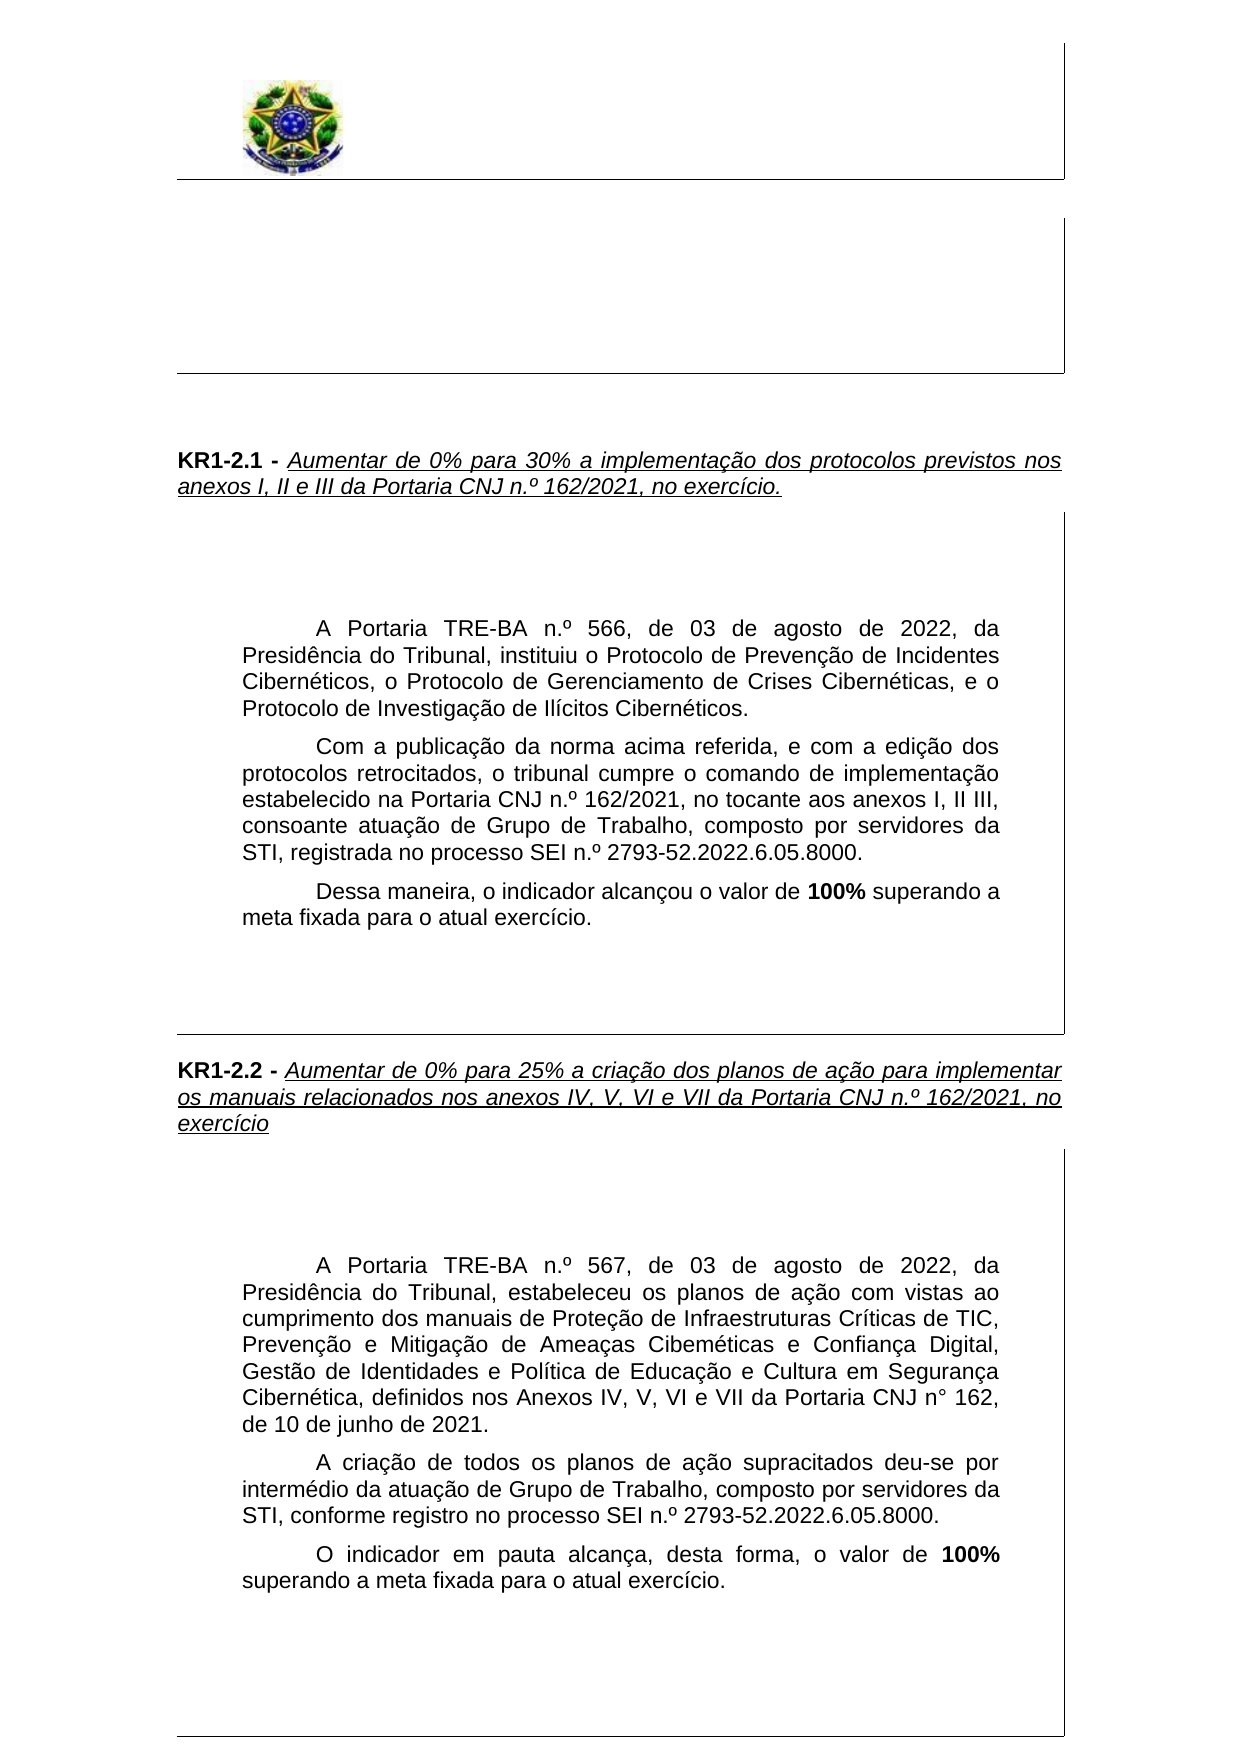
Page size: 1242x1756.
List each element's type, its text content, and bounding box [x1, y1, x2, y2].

text KR1-2.2 - Aumentar de 0% para 25% a criação dos planos de ação para implementar os manuais relacionados nos anexos IV, V, VI e VII da Portaria CNJ n.º 162/2021, no exercício [177, 1057, 1064, 1136]
text A criação de todos os planos de ação supracitados deu-se por intermédio da atuação de Grupo de Trabalho, composto por servidores da STI, conforme registro no processo SEI n.º 2793-52.2022.6.05.8000. [177, 1385, 1064, 1476]
text O indicador em pauta alcança, desta forma, o valor de 100% superando a meta fixada para o atual exercício. [177, 1476, 1064, 1594]
text KR1-2.1 - Aumentar de 0% para 30% a implementação dos protocolos previstos nos anexos I, II e III da Portaria CNJ n.º 162/2021, no exercício. [177, 447, 1064, 499]
text Com a publicação da norma acima referida, e com a edição dos protocolos retrocitados, o tribunal cumpre o comando de implementação estabelecido na Portaria CNJ n.º 162/2021, no tocante aos anexos I, II III, consoante atuação de Grupo de Trabalho, composto por servidores da STI, registrada no processo SEI n.º 2793-52.2022.6.05.8000. [177, 669, 1064, 813]
text A Portaria TRE-BA n.º 566, de 03 de agosto de 2022, da Presidência do Tribunal, instituiu o Protocolo de Prevenção de Incidentes Cibernéticos, o Protocolo de Gerenciamento de Crises Cibernéticas, e o Protocolo de Investigação de Ilícitos Cibernéticos. [177, 551, 1064, 669]
text Dessa maneira, o indicador alcançou o valor de 100% superando a meta fixada para o atual exercício. [177, 813, 1064, 930]
text A Portaria TRE-BA n.º 567, de 03 de agosto de 2022, da Presidência do Tribunal, estabeleceu os planos de ação com vistas ao cumprimento dos manuais de Proteção de Infraestruturas Críticas de TIC, Prevenção e Mitigação de Ameaças Cibeméticas e Confiança Digital, Gestão de Identidades e Política de Educação e Cultura em Segurança Cibernética, definidos nos Anexos IV, V, VI e VII da Portaria CNJ n° 162, de 10 de junho de 2021. [177, 1188, 1064, 1385]
